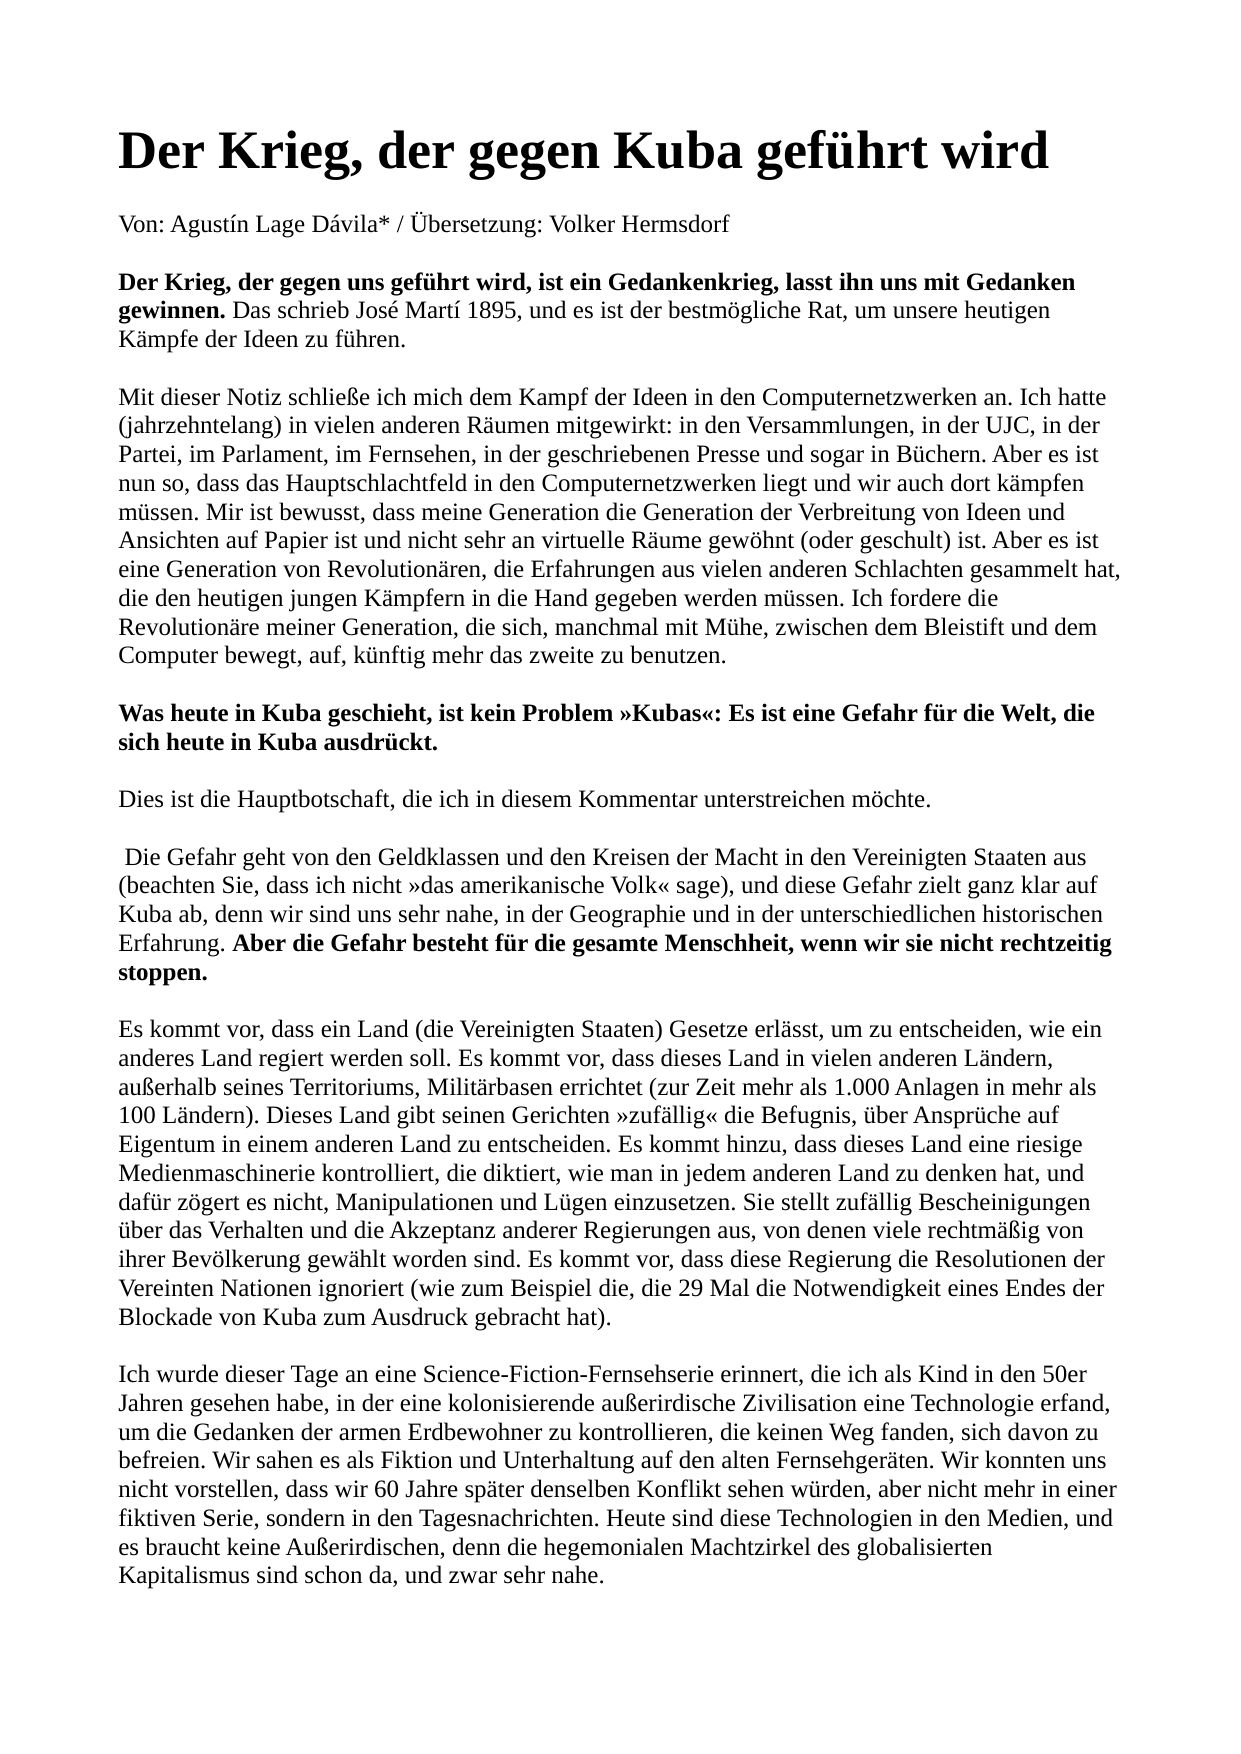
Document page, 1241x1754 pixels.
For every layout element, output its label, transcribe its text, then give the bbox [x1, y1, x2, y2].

text Ich wurde dieser Tage an eine Science-Fiction-Fernsehserie erinnert, die ich als Kind in den 50er Jahren gesehen habe, in der eine kolonisierende außerirdische Zivilisation eine Technologie erfand, um die Gedanken der armen Erdbewohner zu kontrollieren, die keinen Weg fanden, sich davon zu befreien. Wir sahen es als Fiktion und Unterhaltung auf den alten Fernsehgeräten. Wir konnten uns nicht vorstellen, dass wir 60 Jahre später denselben Konflikt sehen würden, aber nicht mehr in einer fiktiven Serie, sondern in den Tagesnachrichten. Heute sind diese Technologien in den Medien, und es braucht keine Außerirdischen, denn die hegemonialen Machtzirkel des globalisierten Kapitalismus sind schon da, und zwar sehr nahe. [118, 1359, 1122, 1589]
text Der Krieg, der gegen uns geführt wird, ist ein Gedankenkrieg, lasst ihn uns mit Gedanken gewinnen. Das schrieb José Martí 1895, und es ist der bestmögliche Rat, um unsere heutigen Kämpfe der Ideen zu führen. [118, 267, 1122, 353]
text Dies ist die Hauptbotschaft, die ich in diesem Kommentar unterstreichen möchte. [118, 784, 1122, 813]
text Mit dieser Notiz schließe ich mich dem Kampf der Ideen in den Computernetzwerken an. Ich hatte (jahrzehntelang) in vielen anderen Räumen mitgewirkt: in den Versammlungen, in der UJC, in der Partei, im Parlament, im Fernsehen, in der geschriebenen Presse und sogar in Büchern. Aber es ist nun so, dass das Hauptschlachtfeld in den Computernetzwerken liegt und wir auch dort kämpfen müssen. Mir ist bewusst, dass meine Generation die Generation der Verbreitung von Ideen und Ansichten auf Papier ist und nicht sehr an virtuelle Räume gewöhnt (oder geschult) ist. Aber es ist eine Generation von Revolutionären, die Erfahrungen aus vielen anderen Schlachten gesammelt hat, die den heutigen jungen Kämpfern in die Hand gegeben werden müssen. Ich fordere die Revolutionäre meiner Generation, die sich, manchmal mit Mühe, zwischen dem Bleistift und dem Computer bewegt, auf, künftig mehr das zweite zu benutzen. [118, 382, 1122, 669]
text Es kommt vor, dass ein Land (die Vereinigten Staaten) Gesetze erlässt, um zu entscheiden, wie ein anderes Land regiert werden soll. Es kommt vor, dass dieses Land in vielen anderen Ländern, außerhalb seines Territoriums, Militärbasen errichtet (zur Zeit mehr als 1.000 Anlagen in mehr als 100 Ländern). Dieses Land gibt seinen Gerichten »zufällig« die Befugnis, über Ansprüche auf Eigentum in einem anderen Land zu entscheiden. Es kommt hinzu, dass dieses Land eine riesige Medienmaschinerie kontrolliert, die diktiert, wie man in jedem anderen Land zu denken hat, und dafür zögert es nicht, Manipulationen und Lügen einzusetzen. Sie stellt zufällig Bescheinigungen über das Verhalten und die Akzeptanz anderer Regierungen aus, von denen viele rechtmäßig von ihrer Bevölkerung gewählt worden sind. Es kommt vor, dass diese Regierung die Resolutionen der Vereinten Nationen ignoriert (wie zum Beispiel die, die 29 Mal die Notwendigkeit eines Endes der Blockade von Kuba zum Ausdruck gebracht hat). [118, 1014, 1122, 1330]
text Die Gefahr geht von den Geldklassen und den Kreisen der Macht in den Vereinigten Staaten aus (beachten Sie, dass ich nicht »das amerikanische Volk« sage), und diese Gefahr zielt ganz klar auf Kuba ab, denn wir sind uns sehr nahe, in der Geographie und in der unterschiedlichen historischen Erfahrung. Aber die Gefahr besteht für die gesamte Menschheit, wenn wir sie nicht rechtzeitig stoppen. [118, 842, 1122, 985]
text Von: Agustín Lage Dávila* / Übersetzung: Volker Hermsdorf [118, 209, 1122, 238]
text Der Krieg, der gegen Kuba geführt wird [118, 118, 1122, 180]
text Was heute in Kuba geschieht, ist kein Problem »Kubas«: Es ist eine Gefahr für die Welt, die sich heute in Kuba ausdrückt. [118, 698, 1122, 755]
